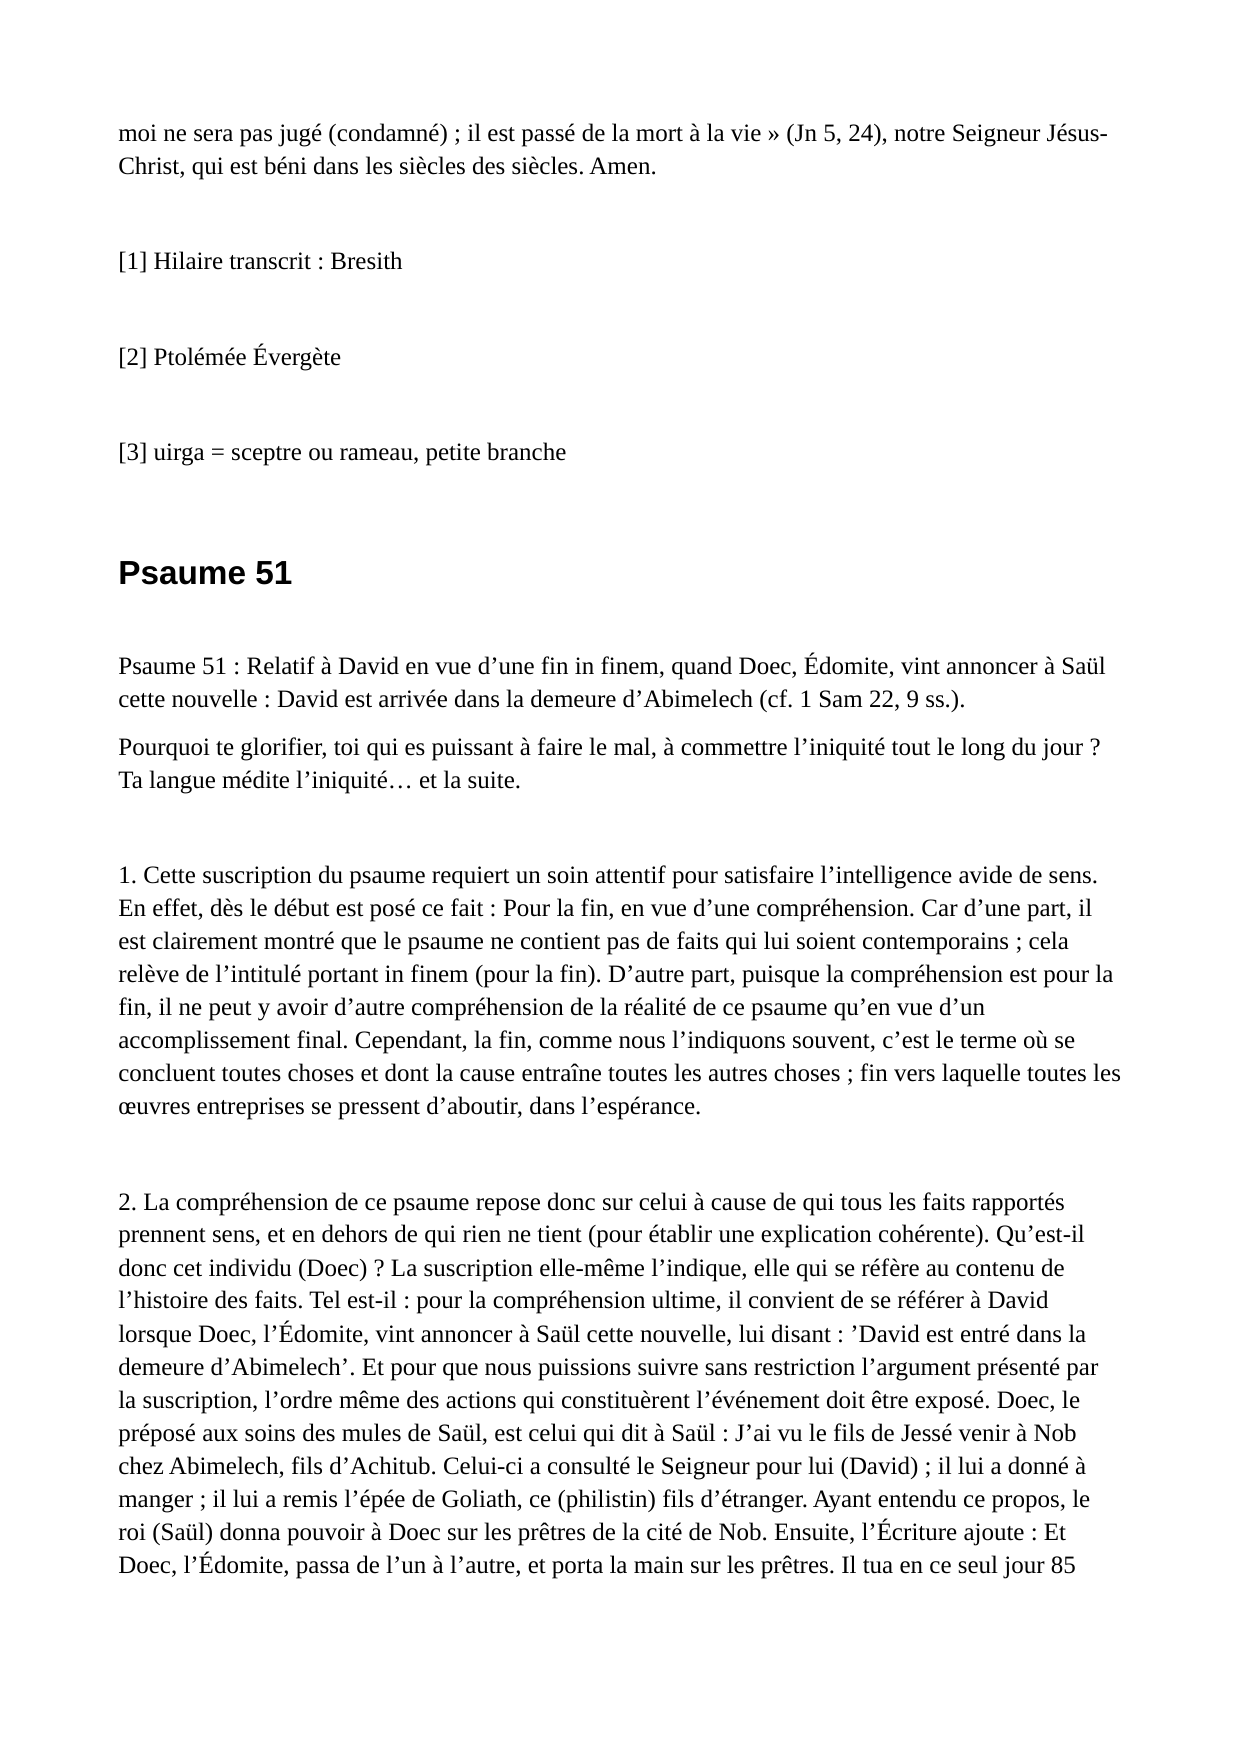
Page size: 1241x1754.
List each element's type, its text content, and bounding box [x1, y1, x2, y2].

text [3] uirga = sceptre ou rameau, petite branche [118, 437, 1122, 466]
text [1] Hilaire transcrit : Bresith [118, 246, 1122, 275]
text [2] Ptolémée Évergète [118, 342, 1122, 370]
text Pourquoi te glorifier, toi qui es puissant à faire le mal, à commettre l’iniquité tout le long du jour ? Ta langue médite l’iniquité… et la suite. [118, 732, 1122, 794]
subtitle Psaume 51 [118, 553, 1122, 591]
text 1. Cette suscription du psaume requiert un soin attentif pour satisfaire l’intelligence avide de sens. En effet, dès le début est posé ce fait : Pour la fin, en vue d’une compréhension. Car d’une part, il est clairement montré que le psaume ne contient pas de faits qui lui soient contemporains ; cela relève de l’intitulé portant in finem (pour la fin). D’autre part, puisque la compréhension est pour la fin, il ne peut y avoir d’autre compréhension de la réalité de ce psaume qu’en vue d’un accomplissement final. Cependant, la fin, comme nous l’indiquons souvent, c’est le terme où se concluent toutes choses et dont la cause entraîne toutes les autres choses ; fin vers laquelle toutes les œuvres entreprises se pressent d’aboutir, dans l’espérance. [118, 860, 1122, 1120]
text Psaume 51 : Relatif à David en vue d’une fin in finem, quand Doec, Édomite, vint annoncer à Saül cette nouvelle : David est arrivée dans la demeure d’Abimelech (cf. 1 Sam 22, 9 ss.). [118, 651, 1122, 713]
text 2. La compréhension de ce psaume repose donc sur celui à cause de qui tous les faits rapportés prennent sens, et en dehors de qui rien ne tient (pour établir une explication cohérente). Qu’est-il donc cet individu (Doec) ? La suscription elle-même l’indique, elle qui se réfère au contenu de l’histoire des faits. Tel est-il : pour la compréhension ultime, il convient de se référer à David lorsque Doec, l’Édomite, vint annoncer à Saül cette nouvelle, lui disant : ’David est entré dans la demeure d’Abimelech’. Et pour que nous puissions suivre sans restriction l’argument présenté par la suscription, l’ordre même des actions qui constituèrent l’événement doit être exposé. Doec, le préposé aux soins des mules de Saül, est celui qui dit à Saül : J’ai vu le fils de Jessé venir à Nob chez Abimelech, fils d’Achitub. Celui-ci a consulté le Seigneur pour lui (David) ; il lui a donné à manger ; il lui a remis l’épée de Goliath, ce (philistin) fils d’étranger. Ayant entendu ce propos, le roi (Saül) donna pouvoir à Doec sur les prêtres de la cité de Nob. Ensuite, l’Écriture ajoute : Et Doec, l’Édomite, passa de l’un à l’autre, et porta la main sur les prêtres. Il tua en ce seul jour 85 [118, 1187, 1122, 1578]
text moi ne sera pas jugé (condamné) ; il est passé de la mort à la vie » (Jn 5, 24), notre Seigneur Jésus-Christ, qui est béni dans les siècles des siècles. Amen. [118, 118, 1122, 180]
